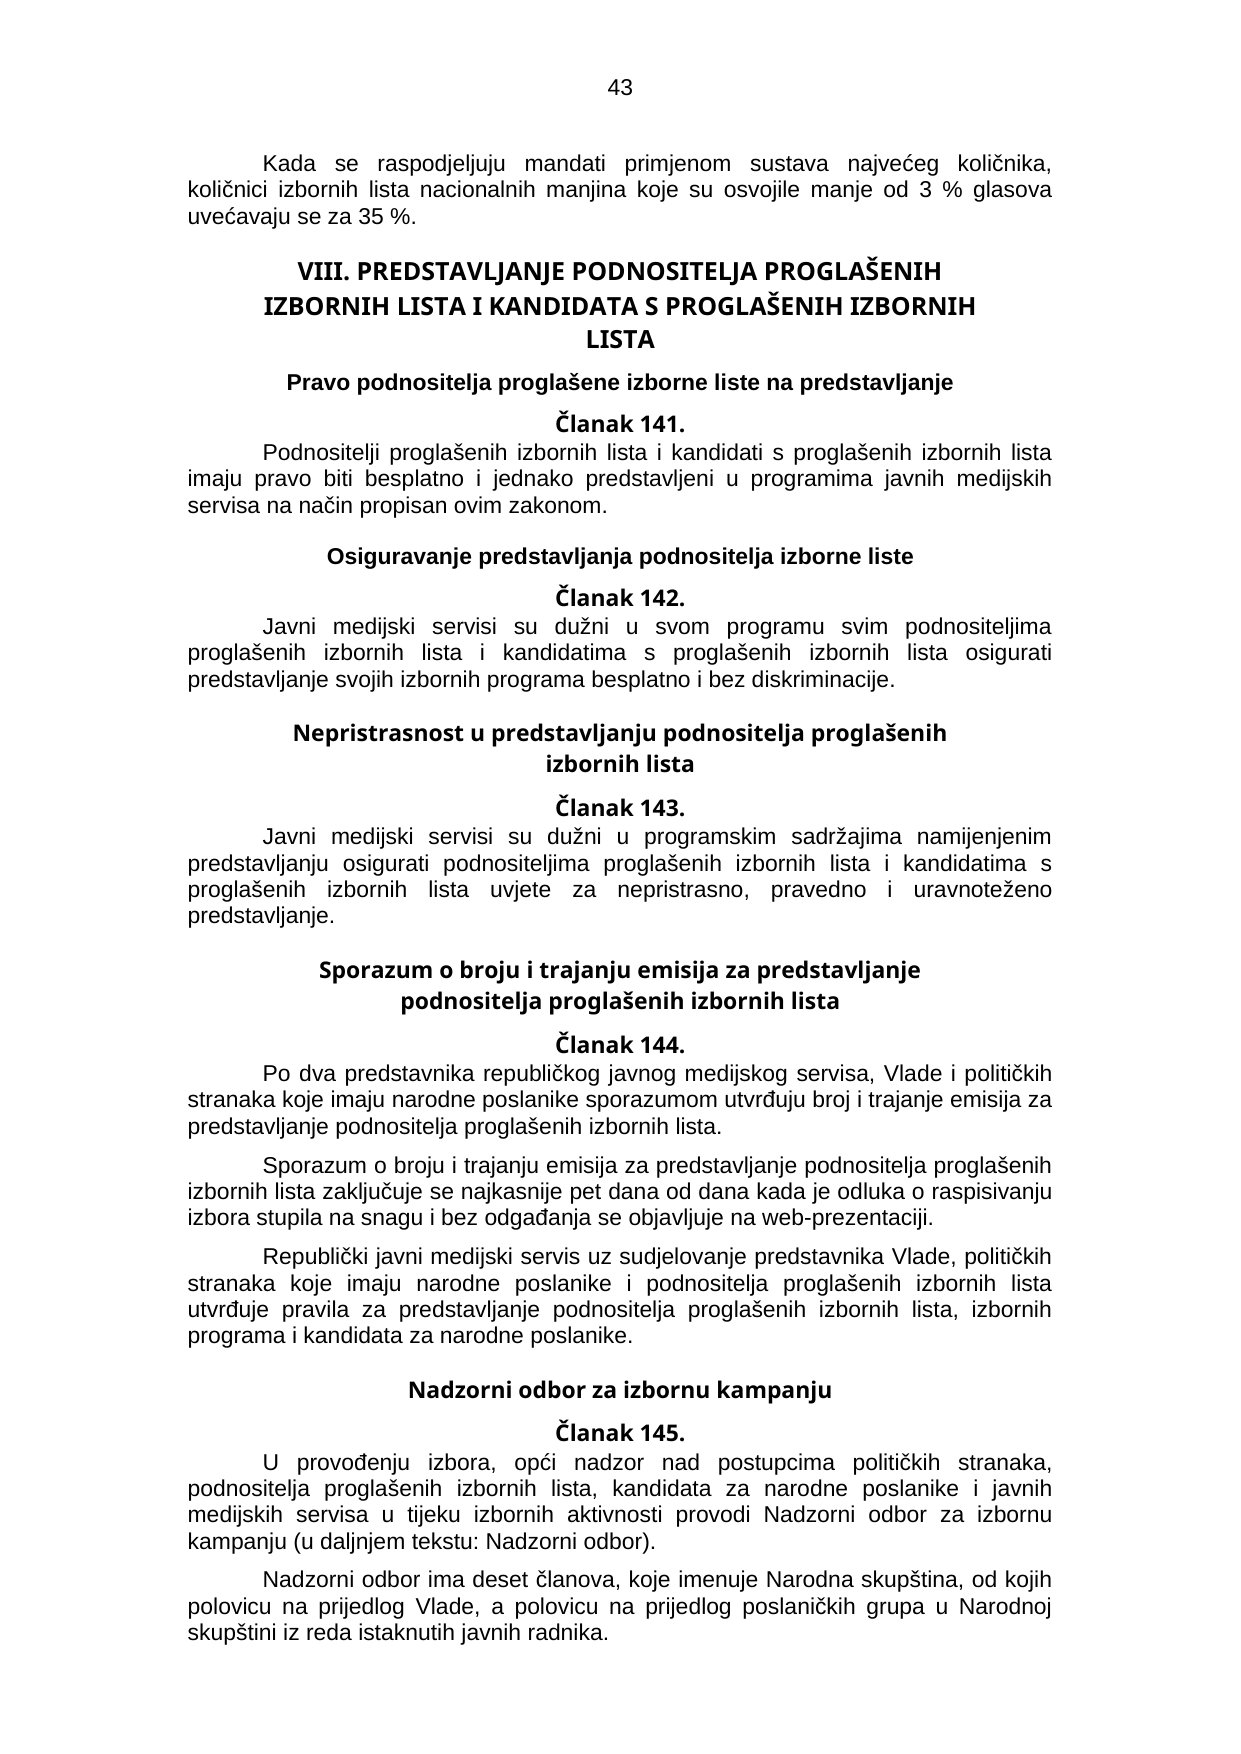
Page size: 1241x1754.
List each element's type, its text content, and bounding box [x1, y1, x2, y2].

text Kada se raspodjeljuju mandati primjenom sustava najvećeg količnika, količnici izbornih lista nacionalnih manjina koje su osvojile manje od 3 % glasova uvećavaju se za 35 %. [187, 150, 1053, 229]
text Članak 144. [262, 1029, 978, 1060]
text Javni medijski servisi su dužni u programskim sadržajima namijenjenim predstavljanju osigurati podnositeljima proglašenih izbornih lista i kandidatima s proglašenih izbornih lista uvjete za nepristrasno, pravedno i uravnoteženo predstavljanje. [187, 823, 1053, 929]
text Sporazum o broju i trajanju emisija za predstavljanje podnositelja proglašenih izbornih lista [262, 954, 978, 1016]
text Javni medijski servisi su dužni u svom programu svim podnositeljima proglašenih izbornih lista i kandidatima s proglašenih izbornih lista osigurati predstavljanje svojih izbornih programa besplatno i bez diskriminacije. [187, 613, 1053, 692]
text Pravo podnositelja proglašene izborne liste na predstavljanje [262, 369, 978, 395]
text VIII. PREDSTAVLJANJE PODNOSITELJA PROGLAŠENIH IZBORNIH LISTA I KANDIDATA S PROGLAŠENIH IZBORNIH LISTA [262, 254, 978, 356]
text U provođenju izbora, opći nadzor nad postupcima političkih stranaka, podnositelja proglašenih izbornih lista, kandidata za narodne poslanike i javnih medijskih servisa u tijeku izbornih aktivnosti provodi Nadzorni odbor za izbornu kampanju (u daljnjem tekstu: Nadzorni odbor). [187, 1448, 1053, 1554]
text Osiguravanje predstavljanja podnositelja izborne liste [262, 543, 978, 569]
text Članak 145. [262, 1417, 978, 1448]
text Podnositelji proglašenih izbornih lista i kandidati s proglašenih izbornih lista imaju pravo biti besplatno i jednako predstavljeni u programima javnih medijskih servisa na način propisan ovim zakonom. [187, 439, 1053, 518]
text Republički javni medijski servis uz sudjelovanje predstavnika Vlade, političkih stranaka koje imaju narodne poslanike i podnositelja proglašenih izbornih lista utvrđuje pravila za predstavljanje podnositelja proglašenih izbornih lista, izbornih programa i kandidata za narodne poslanike. [187, 1243, 1053, 1348]
text Nadzorni odbor ima deset članova, koje imenuje Narodna skupština, od kojih polovicu na prijedlog Vlade, a polovicu na prijedlog poslaničkih grupa u Narodnoj skupštini iz reda istaknutih javnih radnika. [187, 1566, 1053, 1646]
text Po dva predstavnika republičkog javnog medijskog servisa, Vlade i političkih stranaka koje imaju narodne poslanike sporazumom utvrđuju broj i trajanje emisija za predstavljanje podnositelja proglašenih izbornih lista. [187, 1060, 1053, 1139]
text Članak 142. [262, 582, 978, 613]
text Članak 143. [262, 792, 978, 823]
text Nepristrasnost u predstavljanju podnositelja proglašenih izbornih lista [262, 717, 978, 779]
text Nadzorni odbor za izbornu kampanju [262, 1373, 978, 1405]
text Sporazum o broju i trajanju emisija za predstavljanje podnositelja proglašenih izbornih lista zaključuje se najkasnije pet dana od dana kada je odluka o raspisivanju izbora stupila na snagu i bez odgađanja se objavljuje na web-prezentaciji. [187, 1152, 1053, 1231]
text Članak 141. [262, 408, 978, 439]
